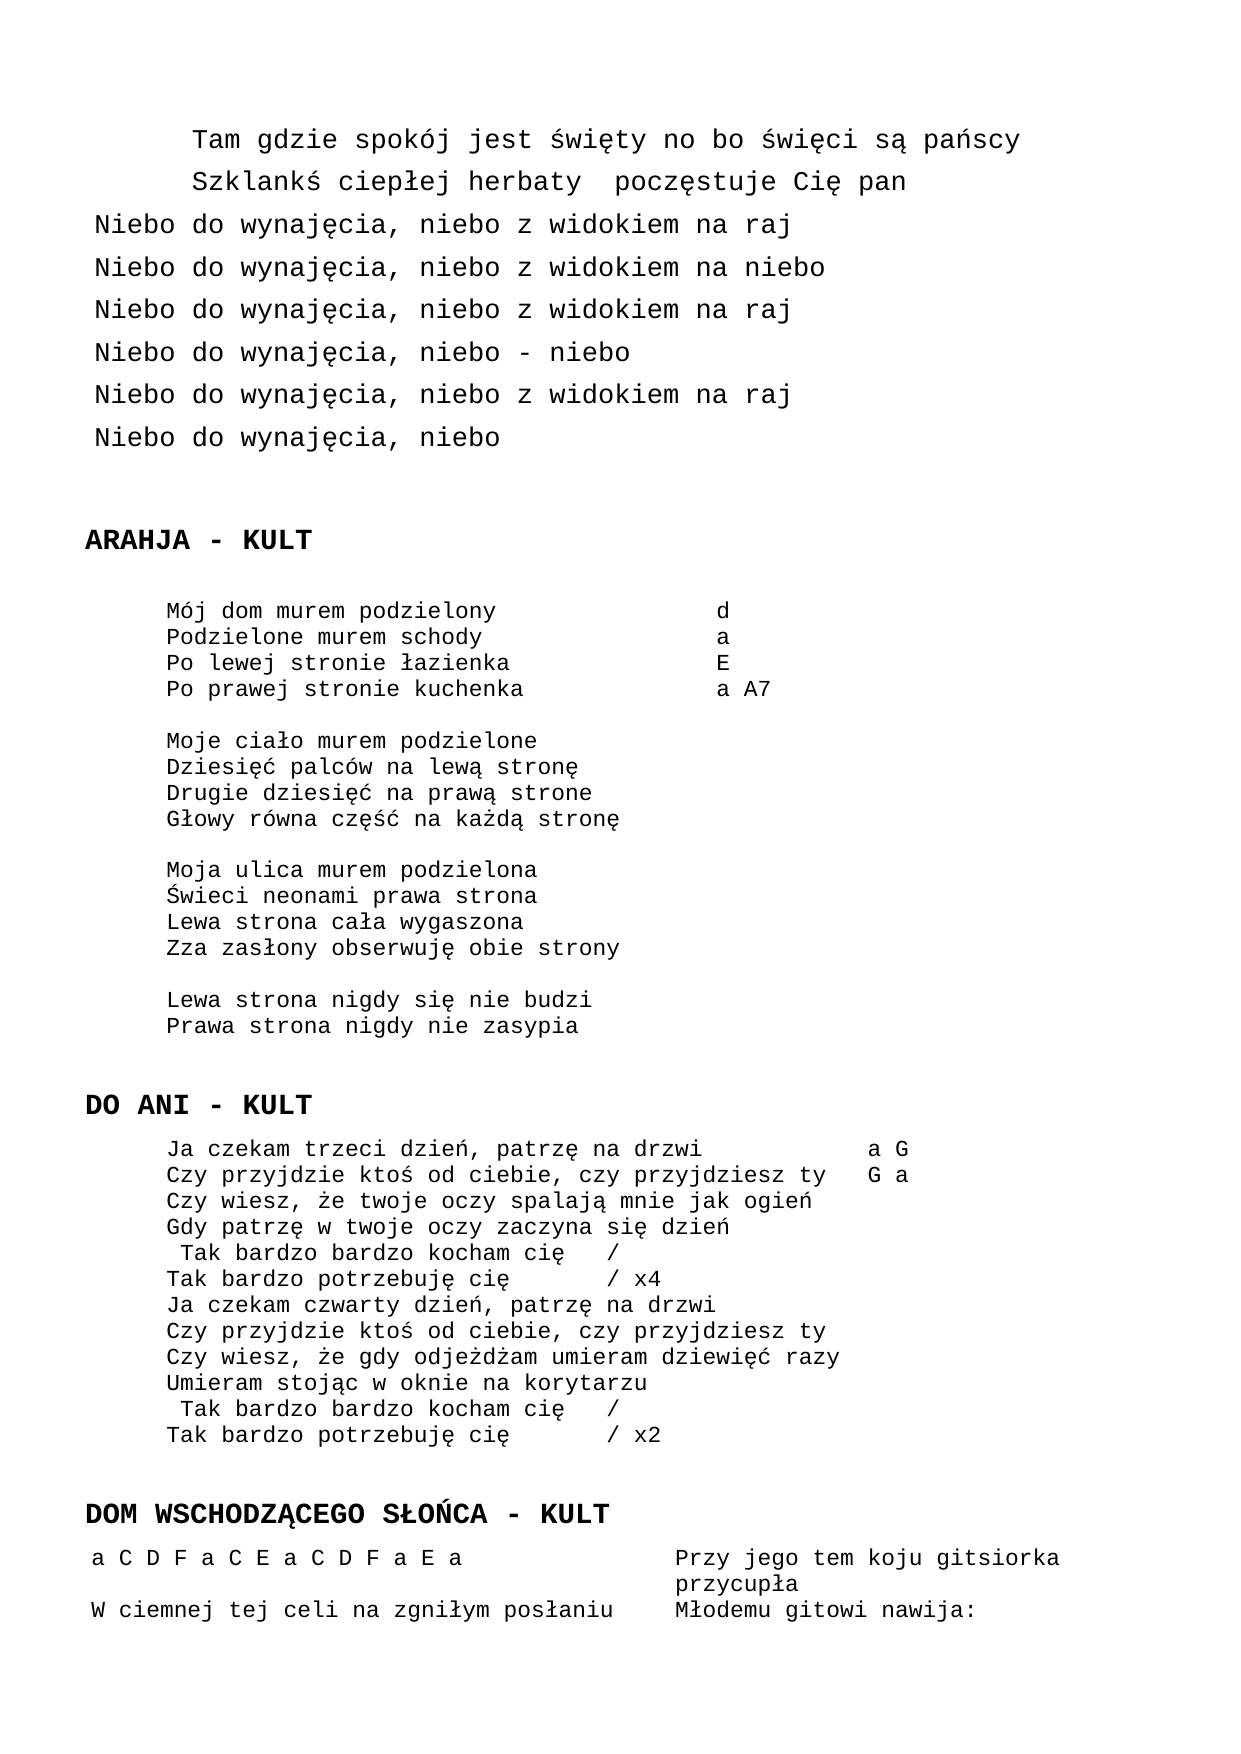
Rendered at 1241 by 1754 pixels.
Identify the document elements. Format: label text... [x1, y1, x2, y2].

table_cell Mój dom murem podzielony d Podzielone murem schody a Po lewej stronie łazienka E Po prawej stronie kuchenka a A7 Moje ciało murem podzielone Dziesięć palców na lewą stronę Drugie dziesięć na prawą strone Głowy równa część na każdą stronę Moja ulica murem podzielona Świeci neonami prawa strona Lewa strona cała wygaszona Zza zasłony obserwuję obie strony Lewa strona nigdy się nie budzi Prawa strona nigdy nie zasypia [165, 598, 1102, 1042]
subtitle DOM WSCHODZĄCEGO SŁOŃCA - KULT [85, 1499, 1182, 1532]
table_header Przy jego tem koju gitsiorka przycupła Młodemu gitowi nawija: [673, 1545, 1183, 1626]
table_header a C D F a C E a C D F a E a W ciemnej tej celi na zgniłym posłaniu [90, 1545, 673, 1626]
subtitle ARAHJA - KULT [85, 526, 1182, 558]
table_header [633, 571, 1102, 598]
table_header Ja czekam trzeci dzień, patrzę na drzwi a G Czy przyjdzie ktoś od ciebie, czy przyjdziesz ty G a Czy wiesz, że twoje oczy spalają mnie jak ogień Gdy patrzę w twoje oczy zaczyna się dzień Tak bardzo bardzo kocham cię / Tak bardzo potrzebuję cię / x4 Ja czekam czwarty dzień, patrzę na drzwi Czy przyjdzie ktoś od ciebie, czy przyjdziesz ty Czy wiesz, że gdy odjeżdżam umieram dziewięć razy Umieram stojąc w oknie na korytarzu Tak bardzo bardzo kocham cię / Tak bardzo potrzebuję cię / x2 [165, 1136, 1102, 1450]
table_header [165, 571, 633, 598]
table_header Tam gdzie spokój jest święty no bo święci są pańscy Szklankś ciepłej herbaty poczęstuje Cię pan Niebo do wynajęcia, niebo z widokiem na raj Niebo do wynajęcia, niebo z widokiem na niebo Niebo do wynajęcia, niebo z widokiem na raj Niebo do wynajęcia, niebo - niebo Niebo do wynajęcia, niebo z widokiem na raj Niebo do wynajęcia, niebo [91, 80, 1178, 501]
subtitle DO ANI - KULT [85, 1091, 1182, 1123]
